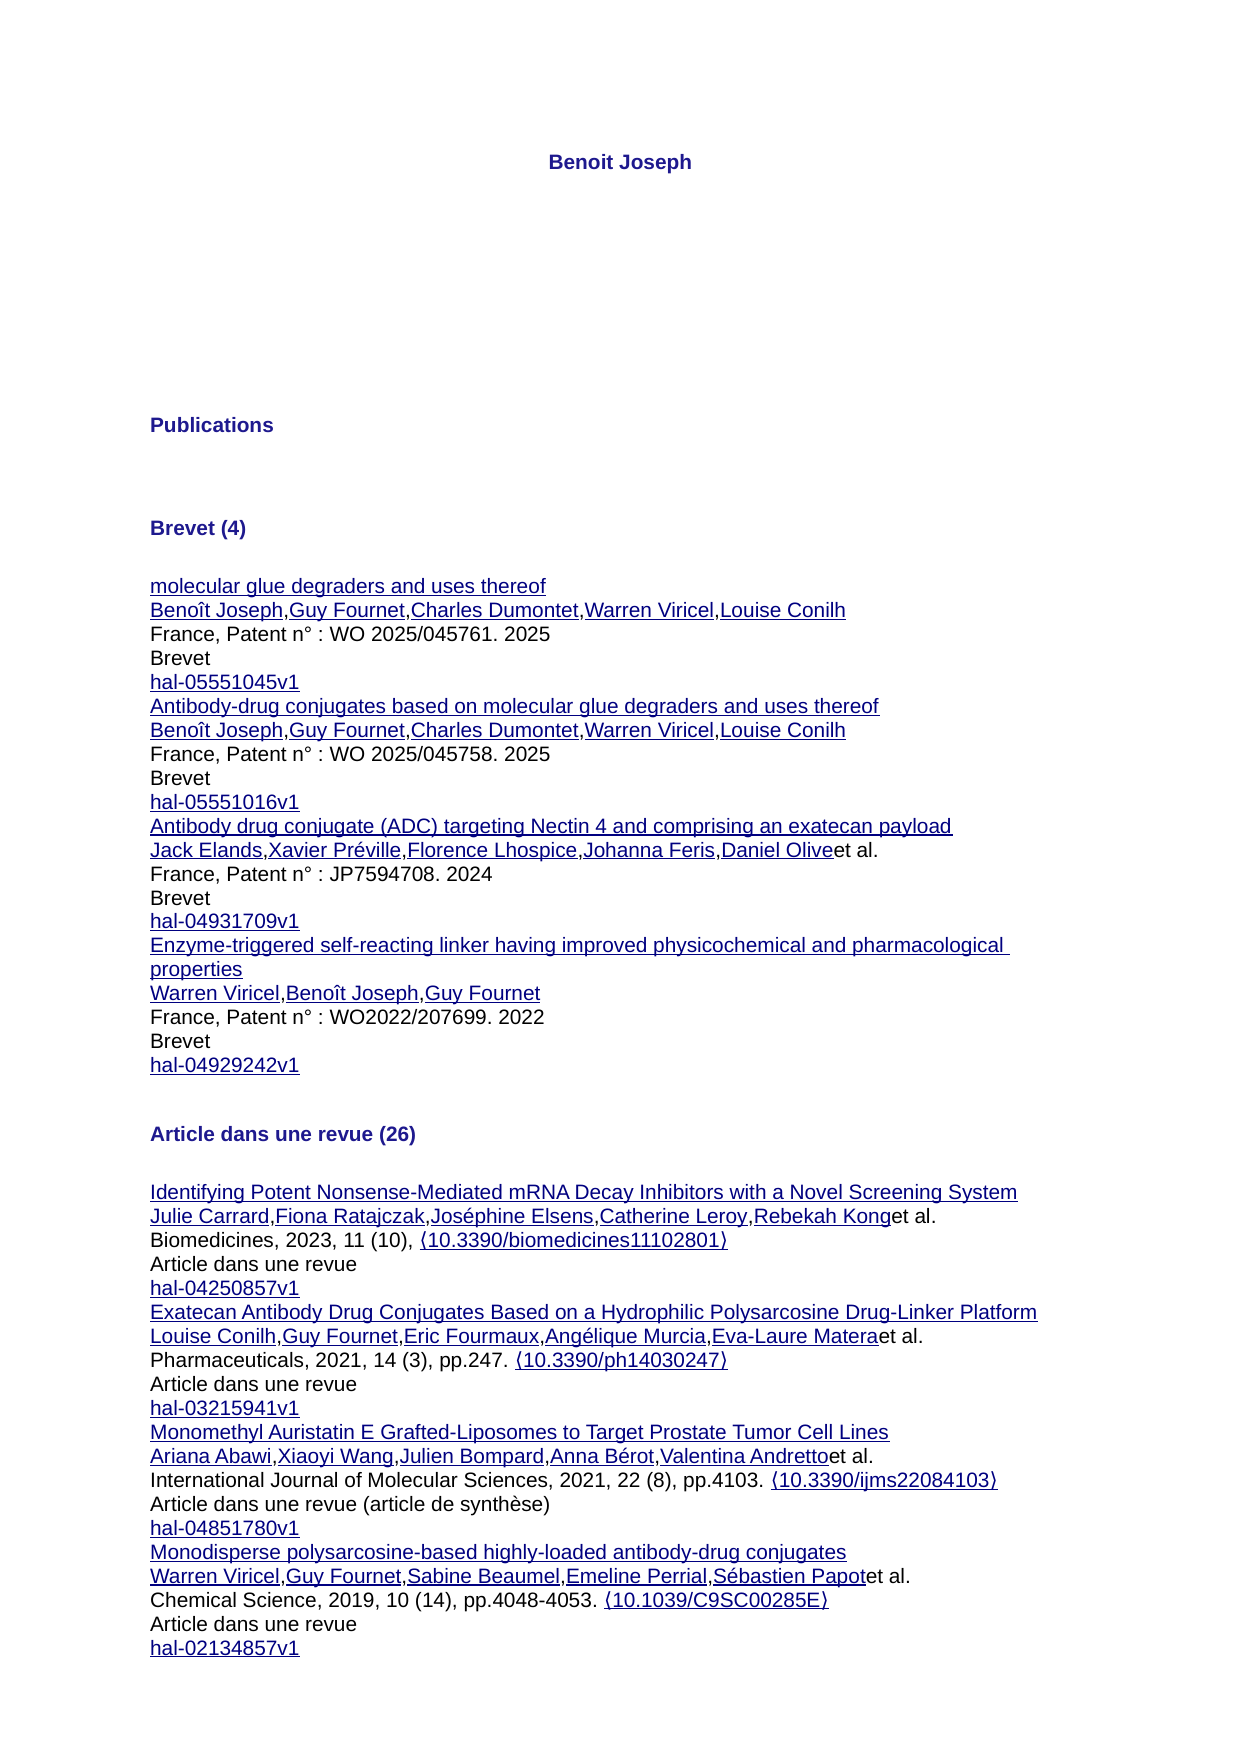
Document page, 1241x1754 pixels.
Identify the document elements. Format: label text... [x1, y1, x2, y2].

table_cell Monomethyl Auristatin E Grafted-Liposomes to Target Prostate Tumor Cell Lines Ariana Abawi,Xiaoyi Wang,Julien Bompard,Anna Bérot,Valentina Andrettoet al. International Journal of Molecular Sciences, 2021, 22 (8), pp.4103. ⟨10.3390/ijms22084103⟩ Article dans une revue (article de synthèse) hal-04851780v1 [150, 1420, 1090, 1539]
table_cell Monodisperse polysarcosine-based highly-loaded antibody-drug conjugates Warren Viricel,Guy Fournet,Sabine Beaumel,Emeline Perrial,Sébastien Papotet al. Chemical Science, 2019, 10 (14), pp.4048-4053. ⟨10.1039/C9SC00285E⟩ Article dans une revue hal-02134857v1 [150, 1540, 1090, 1659]
subtitle Article dans une revue (26) [150, 1122, 1090, 1146]
table_cell Antibody-drug conjugates based on molecular glue degraders and uses thereof Benoît Joseph,Guy Fournet,Charles Dumontet,Warren Viricel,Louise Conilh France, Patent n° : WO 2025/045758. 2025 Brevet hal-05551016v1 [150, 694, 1090, 813]
table_header molecular glue degraders and uses thereof Benoît Joseph,Guy Fournet,Charles Dumontet,Warren Viricel,Louise Conilh France, Patent n° : WO 2025/045761. 2025 Brevet hal-05551045v1 [150, 574, 1090, 694]
table_cell Antibody drug conjugate (ADC) targeting Nectin 4 and comprising an exatecan payload Jack Elands,Xavier Préville,Florence Lhospice,Johanna Feris,Daniel Oliveet al. France, Patent n° : JP7594708. 2024 Brevet hal-04931709v1 [150, 814, 1090, 933]
table_cell Exatecan Antibody Drug Conjugates Based on a Hydrophilic Polysarcosine Drug-Linker Platform Louise Conilh,Guy Fournet,Eric Fourmaux,Angélique Murcia,Eva-Laure Materaet al. Pharmaceuticals, 2021, 14 (3), pp.247. ⟨10.3390/ph14030247⟩ Article dans une revue hal-03215941v1 [150, 1300, 1090, 1420]
table_cell Enzyme-triggered self-reacting linker having improved physicochemical and pharmacological properties Warren Viricel,Benoît Joseph,Guy Fournet France, Patent n° : WO2022/207699. 2022 Brevet hal-04929242v1 [150, 933, 1090, 1077]
subtitle Publications [150, 412, 1090, 436]
subtitle Benoit Joseph [150, 150, 1090, 174]
subtitle Brevet (4) [150, 516, 1090, 539]
table_header Identifying Potent Nonsense-Mediated mRNA Decay Inhibitors with a Novel Screening System Julie Carrard,Fiona Ratajczak,Joséphine Elsens,Catherine Leroy,Rebekah Konget al. Biomedicines, 2023, 11 (10), ⟨10.3390/biomedicines11102801⟩ Article dans une revue hal-04250857v1 [150, 1180, 1090, 1300]
